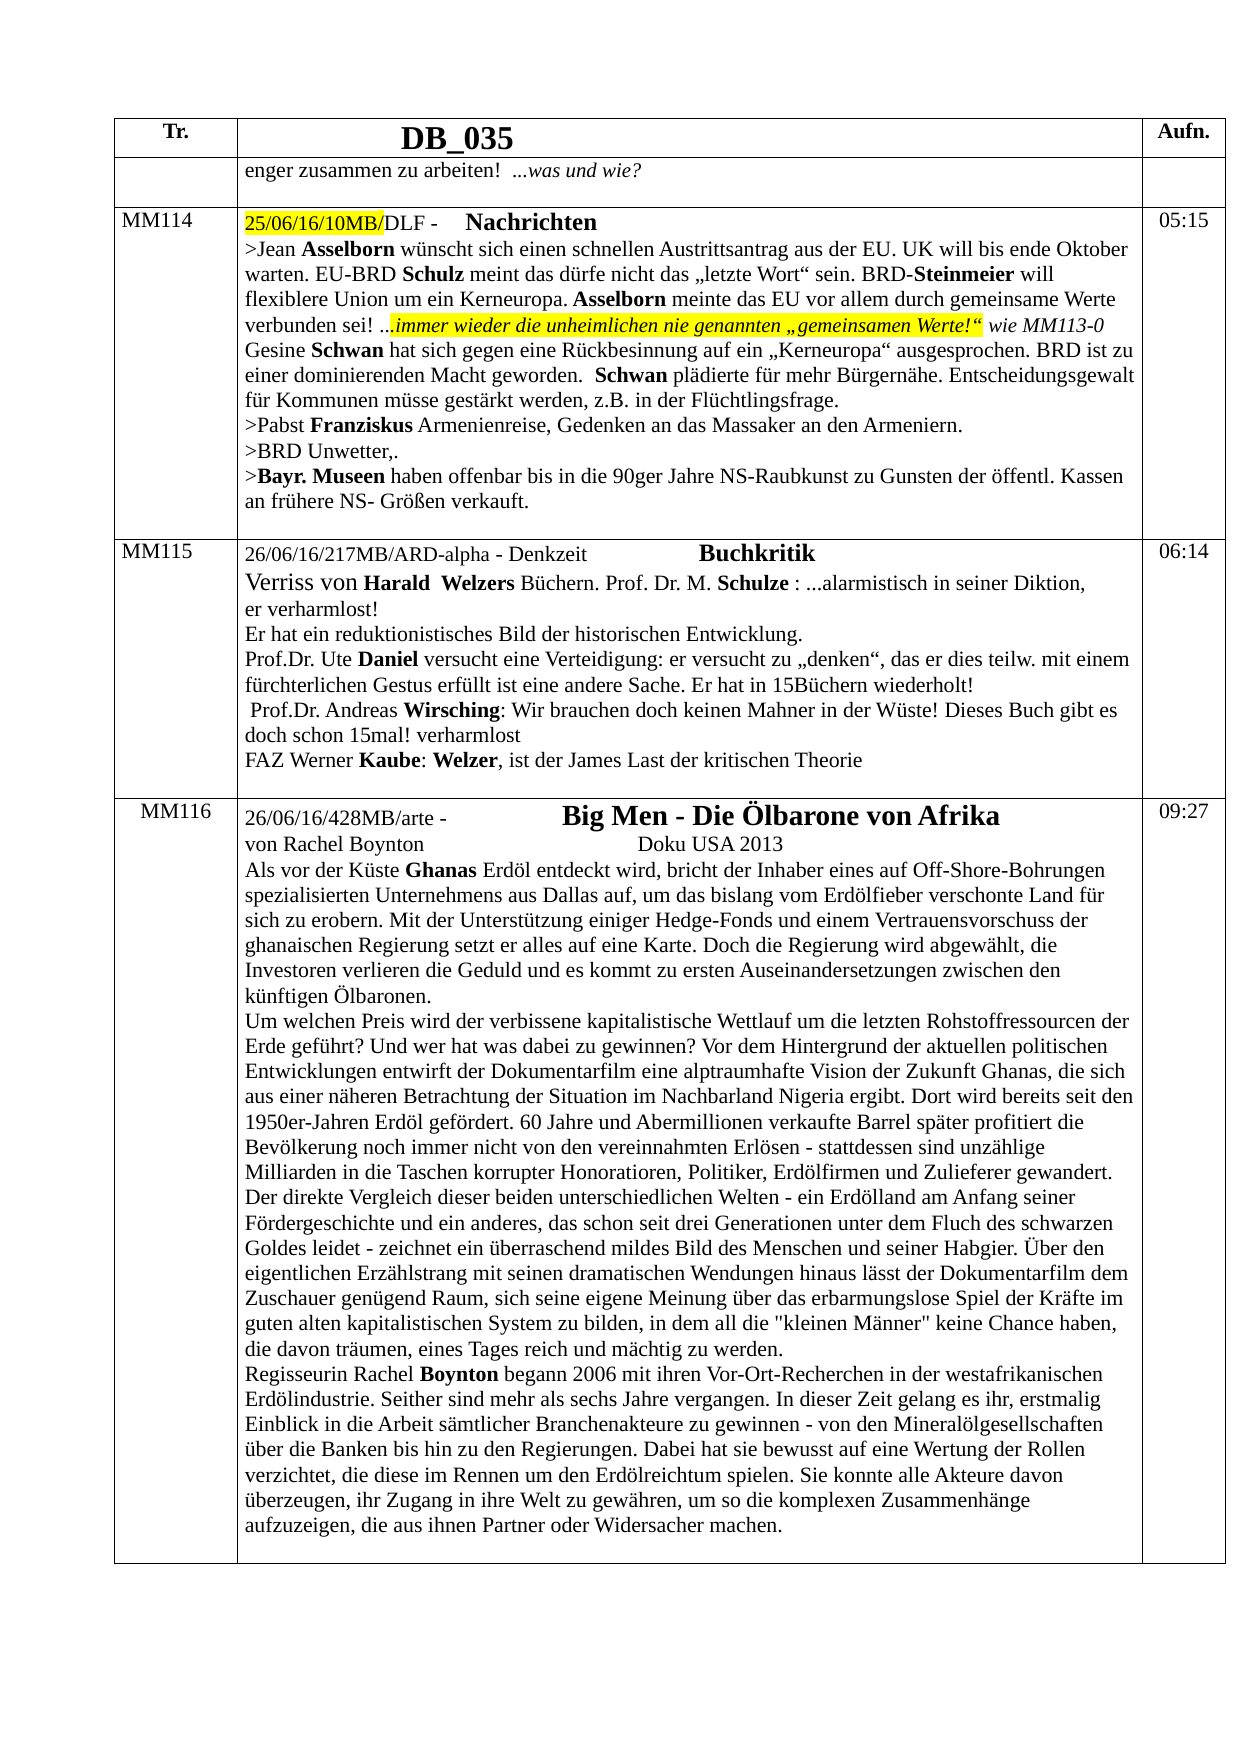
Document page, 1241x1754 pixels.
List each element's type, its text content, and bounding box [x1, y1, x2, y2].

table_header Tr. [115, 119, 237, 157]
table_cell MM116 [115, 799, 237, 1562]
table_cell 25/06/16/10MB/DLF - Nachrichten >Jean Asselborn wünscht sich einen schnellen Austrittsantrag aus der EU. UK will bis ende Oktober warten. EU-BRD Schulz meint das dürfe nicht das „letzte Wort“ sein. BRD-Steinmeier will flexiblere Union um ein Kerneuropa. Asselborn meinte das EU vor allem durch gemeinsame Werte verbunden sei! ...immer wieder die unheimlichen nie genannten „gemeinsamen Werte!“ wie MM113-0 Gesine Schwan hat sich gegen eine Rückbesinnung auf ein „Kerneuropa“ ausgesprochen. BRD ist zu einer dominierenden Macht geworden. Schwan plädierte für mehr Bürgernähe. Entscheidungsgewalt für Kommunen müsse gestärkt werden, z.B. in der Flüchtlingsfrage. >Pabst Franziskus Armenienreise, Gedenken an das Massaker an den Armeniern. >BRD Unwetter,. >Bayr. Museen haben offenbar bis in die 90ger Jahre NS-Raubkunst zu Gunsten der öffentl. Kassen an frühere NS- Größen verkauft. [238, 208, 1142, 538]
table_cell 09:27 [1143, 799, 1225, 1562]
table_cell MM114 [115, 208, 237, 538]
table_cell 05:15 [1143, 208, 1225, 538]
table_header DB_035 [238, 119, 1142, 157]
table_cell enger zusammen zu arbeiten! ...was und wie? [238, 158, 1142, 207]
table_cell [115, 158, 237, 207]
table_cell MM115 [115, 540, 237, 798]
table_cell [1143, 158, 1225, 207]
table_cell 26/06/16/428MB/arte - Big Men - Die Ölbarone von Afrika von Rachel Boynton Doku USA 2013 Als vor der Küste Ghanas Erdöl entdeckt wird, bricht der Inhaber eines auf Off-Shore-Bohrungen spezialisierten Unternehmens aus Dallas auf, um das bislang vom Erdölfieber verschonte Land für sich zu erobern. Mit der Unterstützung einiger Hedge-Fonds und einem Vertrauensvorschuss der ghanaischen Regierung setzt er alles auf eine Karte. Doch die Regierung wird abgewählt, die Investoren verlieren die Geduld und es kommt zu ersten Auseinandersetzungen zwischen den künftigen Ölbaronen. Um welchen Preis wird der verbissene kapitalistische Wettlauf um die letzten Rohstoffressourcen der Erde geführt? Und wer hat was dabei zu gewinnen? Vor dem Hintergrund der aktuellen politischen Entwicklungen entwirft der Dokumentarfilm eine alptraumhafte Vision der Zukunft Ghanas, die sich aus einer näheren Betrachtung der Situation im Nachbarland Nigeria ergibt. Dort wird bereits seit den 1950er-Jahren Erdöl gefördert. 60 Jahre und Abermillionen verkaufte Barrel später profitiert die Bevölkerung noch immer nicht von den vereinnahmten Erlösen - stattdessen sind unzählige Milliarden in die Taschen korrupter Honoratioren, Politiker, Erdölfirmen und Zulieferer gewandert. Der direkte Vergleich dieser beiden unterschiedlichen Welten - ein Erdölland am Anfang seiner Fördergeschichte und ein anderes, das schon seit drei Generationen unter dem Fluch des schwarzen Goldes leidet - zeichnet ein überraschend mildes Bild des Menschen und seiner Habgier. Über den eigentlichen Erzählstrang mit seinen dramatischen Wendungen hinaus lässt der Dokumentarfilm dem Zuschauer genügend Raum, sich seine eigene Meinung über das erbarmungslose Spiel der Kräfte im guten alten kapitalistischen System zu bilden, in dem all die "kleinen Männer" keine Chance haben, die davon träumen, eines Tages reich und mächtig zu werden. Regisseurin Rachel Boynton begann 2006 mit ihren Vor-Ort-Recherchen in der westafrikanischen Erdölindustrie. Seither sind mehr als sechs Jahre vergangen. In dieser Zeit gelang es ihr, erstmalig Einblick in die Arbeit sämtlicher Branchenakteure zu gewinnen - von den Mineralölgesellschaften über die Banken bis hin zu den Regierungen. Dabei hat sie bewusst auf eine Wertung der Rollen verzichtet, die diese im Rennen um den Erdölreichtum spielen. Sie konnte alle Akteure davon überzeugen, ihr Zugang in ihre Welt zu gewähren, um so die komplexen Zusammenhänge aufzuzeigen, die aus ihnen Partner oder Widersacher machen. [238, 799, 1142, 1562]
table_cell 06:14 [1143, 540, 1225, 798]
table_header Aufn. [1143, 119, 1225, 157]
table_cell 26/06/16/217MB/ARD-alpha - Denkzeit Buchkritik Verriss von Harald Welzers Büchern. Prof. Dr. M. Schulze : ...alarmistisch in seiner Diktion, er verharmlost! Er hat ein reduktionistisches Bild der historischen Entwicklung. Prof.Dr. Ute Daniel versucht eine Verteidigung: er versucht zu „denken“, das er dies teilw. mit einem fürchterlichen Gestus erfüllt ist eine andere Sache. Er hat in 15Büchern wiederholt! Prof.Dr. Andreas Wirsching: Wir brauchen doch keinen Mahner in der Wüste! Dieses Buch gibt es doch schon 15mal! verharmlost FAZ Werner Kaube: Welzer, ist der James Last der kritischen Theorie [238, 540, 1142, 798]
